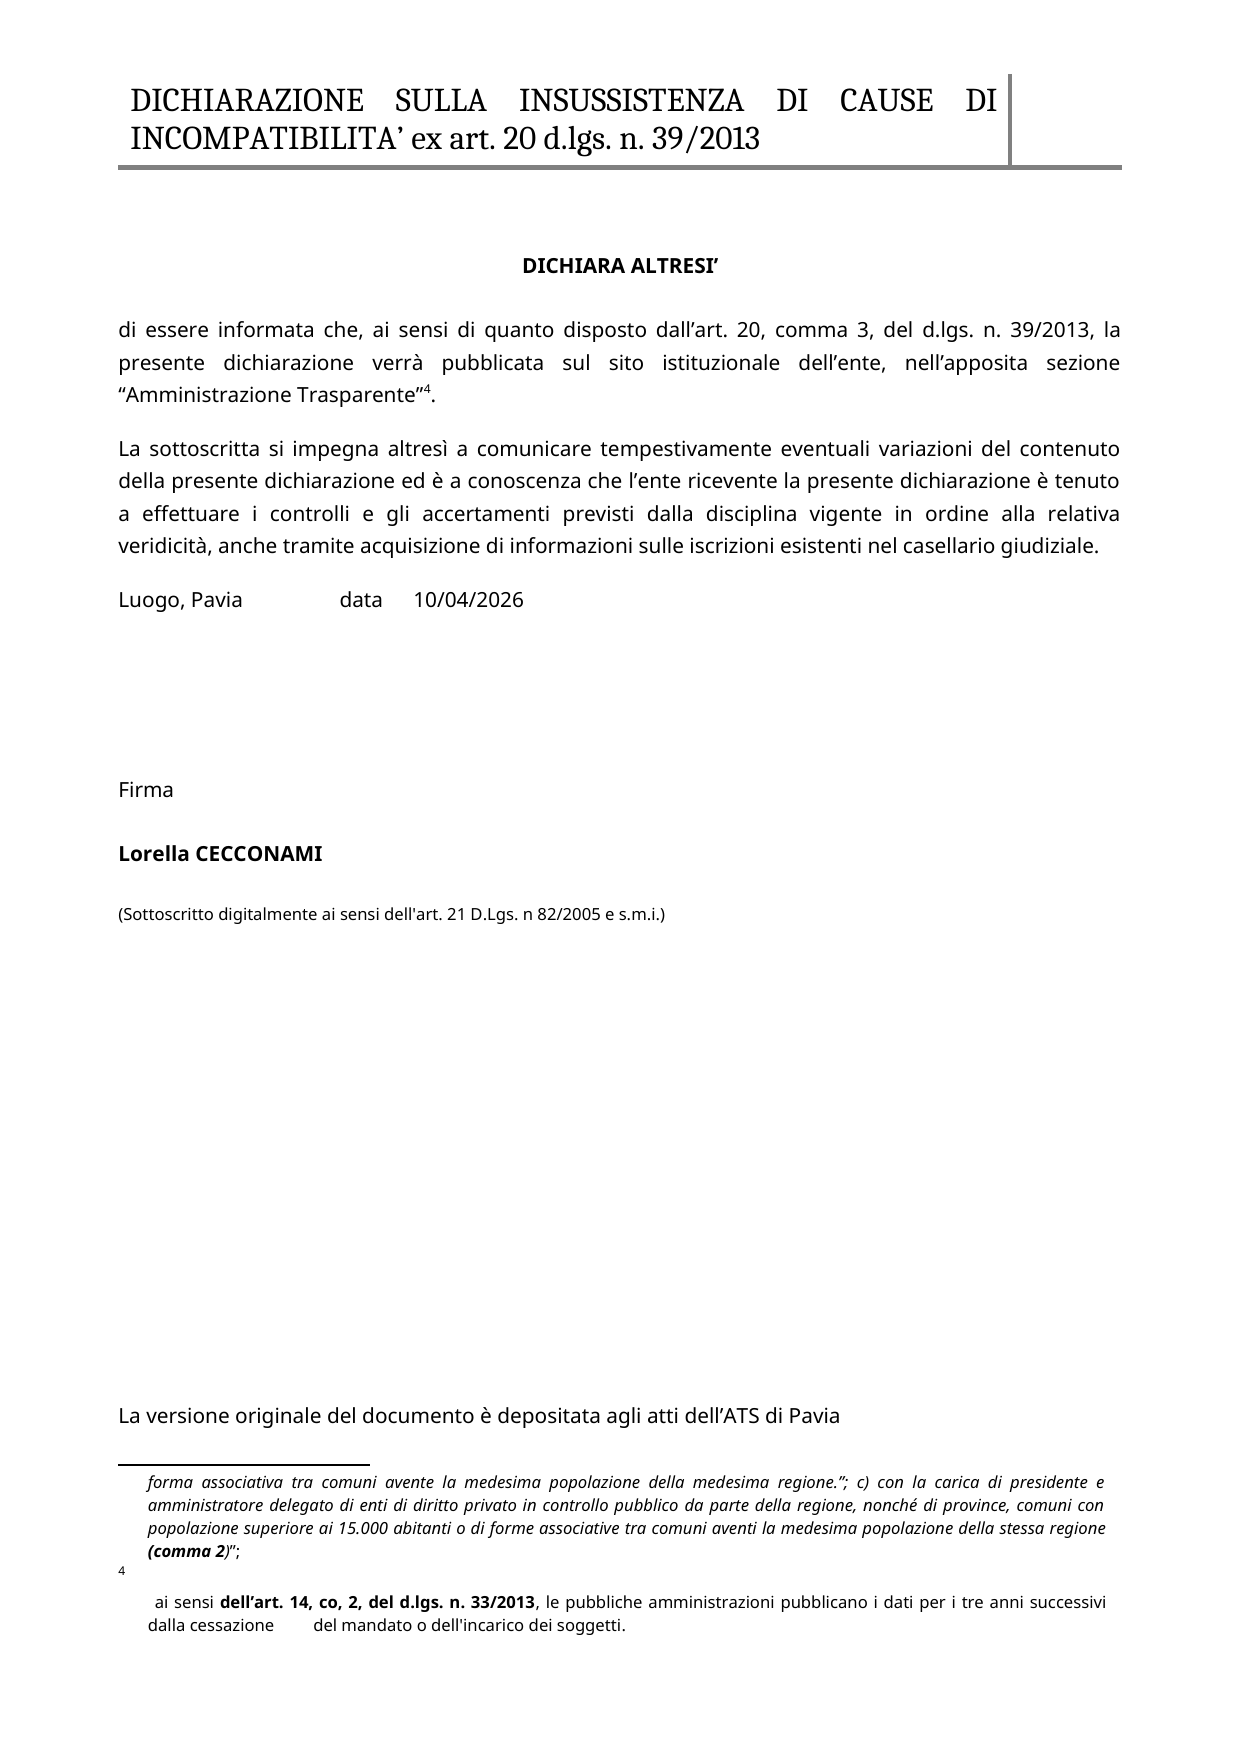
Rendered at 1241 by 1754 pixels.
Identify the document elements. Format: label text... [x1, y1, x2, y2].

text (Sottoscritto digitalmente ai sensi dell'art. 21 D.Lgs. n 82/2005 e s.m.i.) [118, 902, 1122, 925]
text Lorella CECCONAMI [118, 839, 1122, 867]
text ai sensi dell’art. 14, co, 2, del d.lgs. n. 33/2013, le pubbliche amministrazioni pubblicano i dati per i tre anni successivi dalla cessazione del mandato o dell'incarico dei soggetti. [148, 1590, 1107, 1636]
text Firma [118, 775, 1122, 804]
text forma associativa tra comuni avente la medesima popolazione della medesima regione.”; c) con la carica di presidente e amministratore delegato di enti di diritto privato in controllo pubblico da parte della regione, nonché di province, comuni con popolazione superiore ai 15.000 abitanti o di forme associative tra comuni aventi la medesima popolazione della stessa regione (comma 2)”; [148, 1471, 1107, 1562]
text Luogo, Pavia data 10/04/2026 [118, 585, 1122, 613]
text di essere informata che, ai sensi di quanto disposto dall’art. 20, comma 3, del d.lgs. n. 39/2013, la presente dichiarazione verrà pubblicata sul sito istituzionale dell’ente, nell’apposita sezione “Amministrazione Trasparente”. [118, 315, 1122, 409]
text La versione originale del documento è depositata agli atti dell’ATS di Pavia [118, 1401, 1122, 1429]
text La sottoscritta si impegna altresì a comunicare tempestivamente eventuali variazioni del contenuto della presente dichiarazione ed è a conoscenza che l’ente ricevente la presente dichiarazione è tenuto a effettuare i controlli e gli accertamenti previsti dalla disciplina vigente in ordine alla relativa veridicità, anche tramite acquisizione di informazioni sulle iscrizioni esistenti nel casellario giudiziale. [118, 434, 1122, 560]
text DICHIARA ALTRESI’ [118, 252, 1122, 280]
